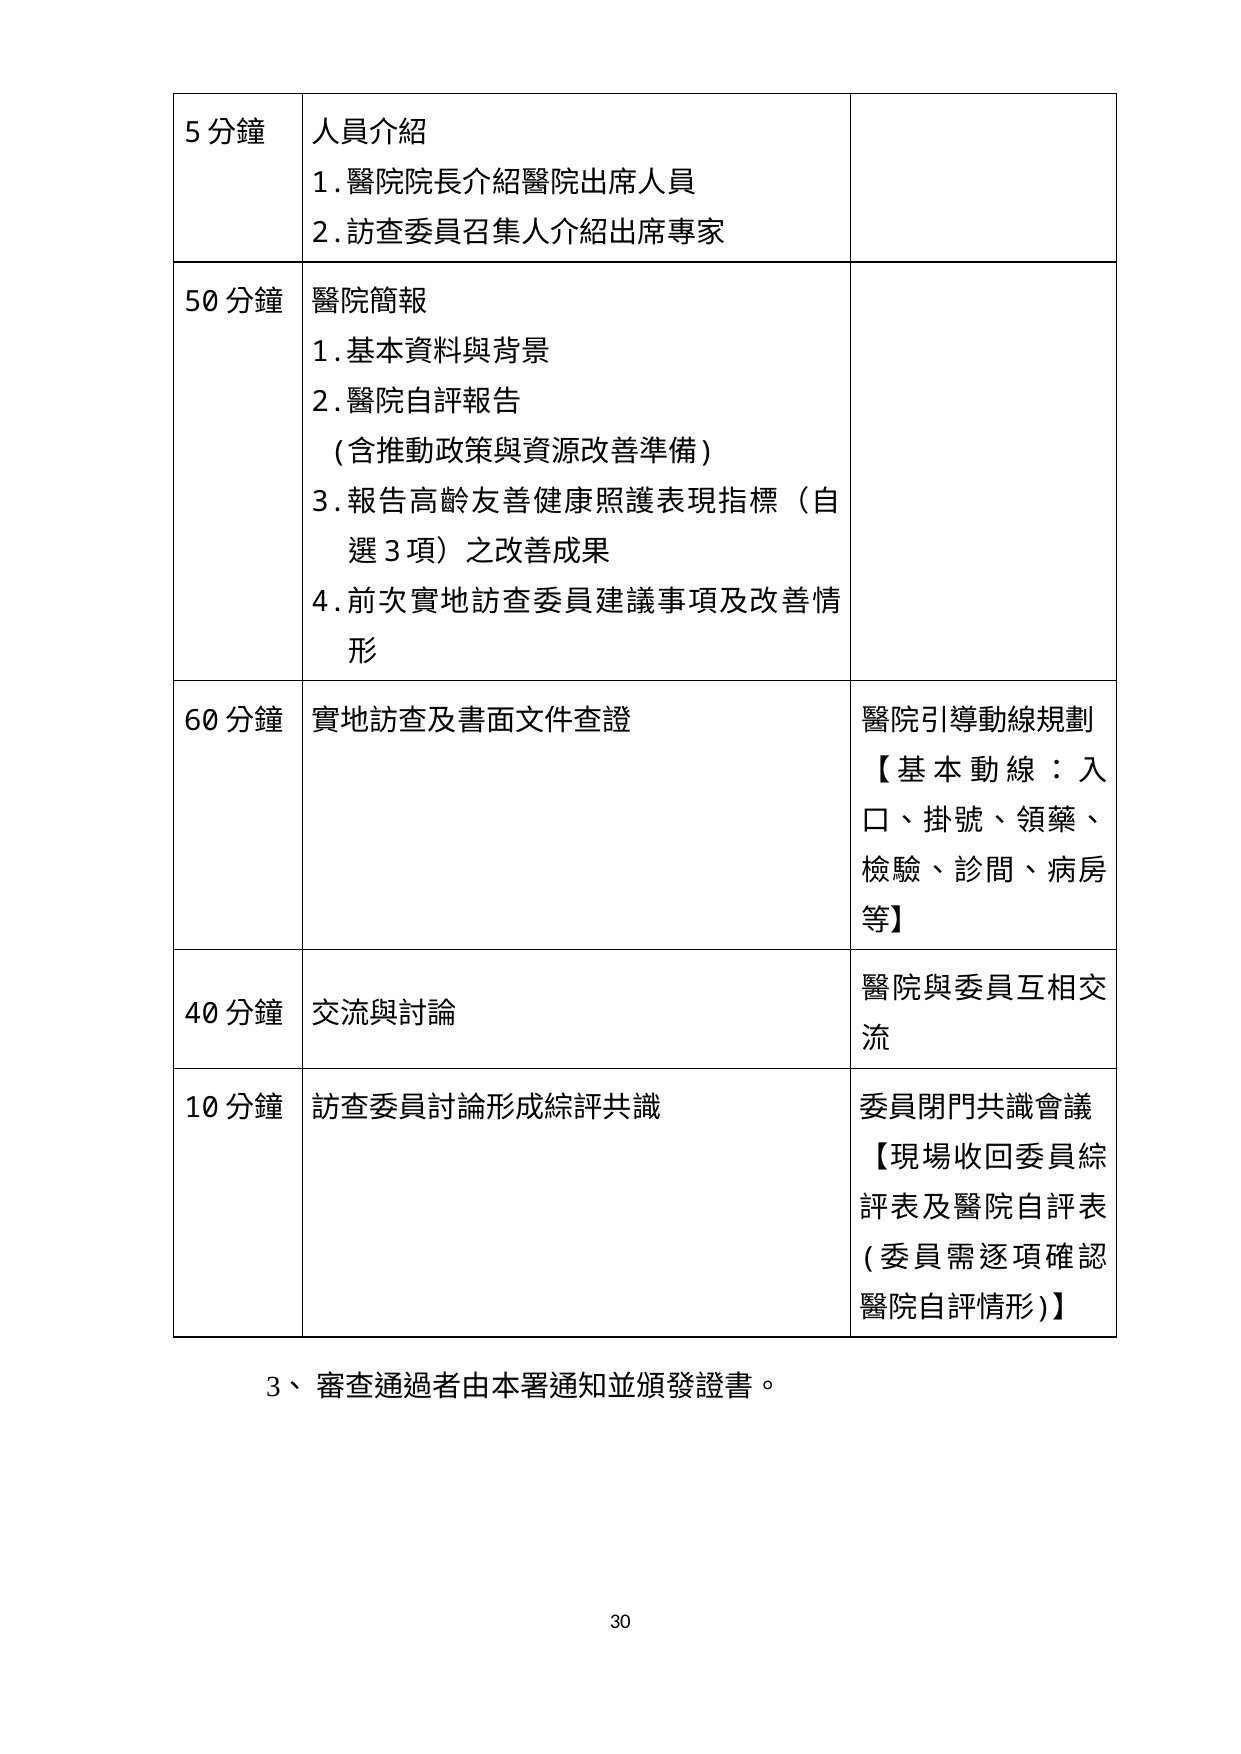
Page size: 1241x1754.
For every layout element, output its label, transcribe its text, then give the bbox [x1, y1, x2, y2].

table_cell 委員閉門共識會議 【現場收回委員綜評表及醫院自評表(委員需逐項確認醫院自評情形)】 [851, 1069, 1116, 1336]
table_cell [851, 94, 1116, 261]
table_cell [851, 263, 1116, 680]
table_cell 訪查委員討論形成綜評共識 [303, 1069, 850, 1336]
table_cell 醫院引導動線規劃 【基本動線：入口、掛號、領藥、檢驗、診間、病房等】 [851, 681, 1116, 949]
list 審查通過者由本署通知並頒發證書。 [266, 1356, 1122, 1406]
table_cell 人員介紹 1.醫院院長介紹醫院出席人員 2.訪查委員召集人介紹出席專家 [303, 94, 850, 261]
table_cell 40分鐘 [174, 950, 302, 1068]
table_cell 10分鐘 [174, 1069, 302, 1336]
table_cell 醫院與委員互相交流 [851, 950, 1116, 1068]
table_cell 交流與討論 [303, 950, 850, 1068]
table_cell 5分鐘 [174, 94, 302, 261]
table_cell 醫院簡報 1.基本資料與背景 2.醫院自評報告 (含推動政策與資源改善準備) 3.報告高齡友善健康照護表現指標（自選3項）之改善成果 4.前次實地訪查委員建議事項及改善情形 [303, 263, 850, 680]
table_cell 實地訪查及書面文件查證 [303, 681, 850, 949]
table_cell 50分鐘 [174, 263, 302, 680]
table_cell 60分鐘 [174, 681, 302, 949]
